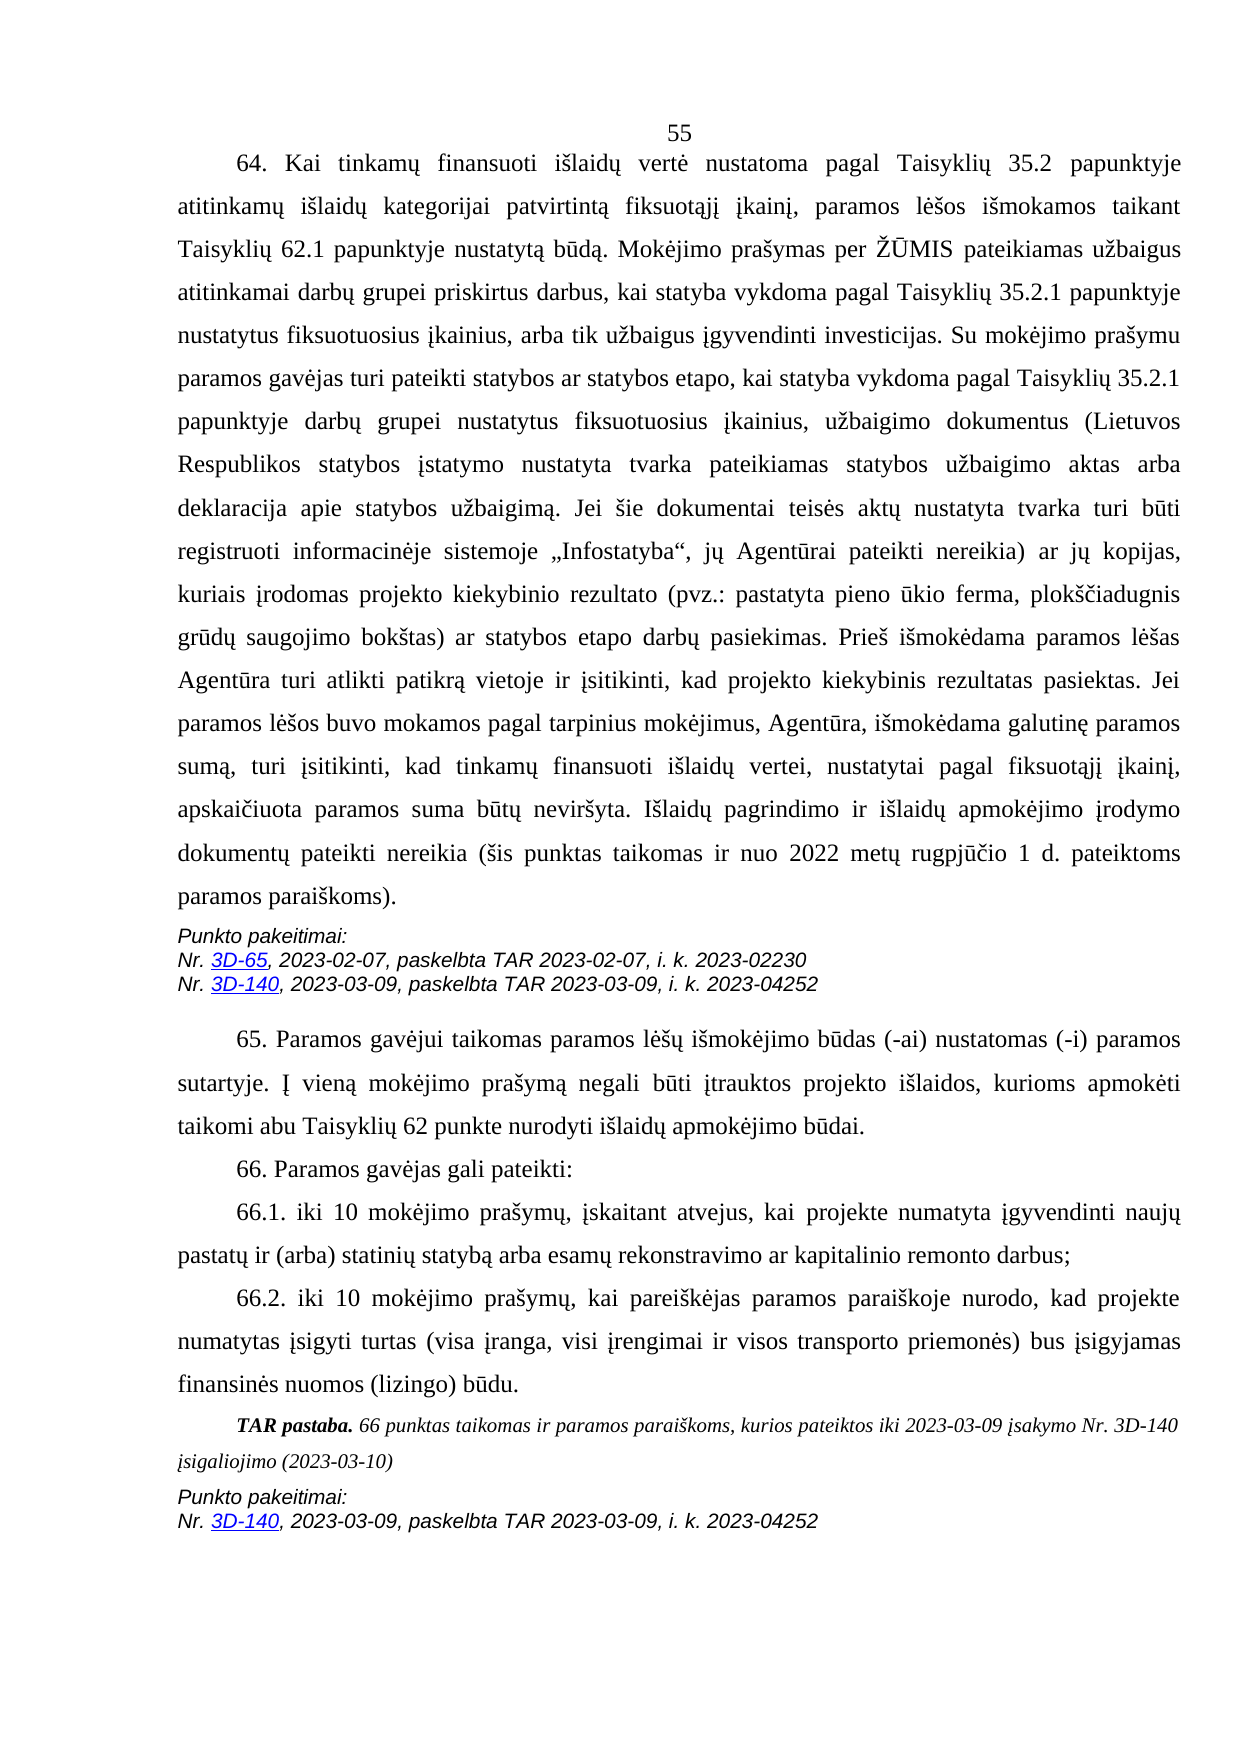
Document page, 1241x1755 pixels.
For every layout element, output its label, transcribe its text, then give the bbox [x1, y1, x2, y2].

text TAR pastaba. 66 punktas taikomas ir paramos paraiškoms, kurios pateiktos iki 2023-03-09 įsakymo Nr. 3D-140 įsigaliojimo (2023-03-10) [177, 1413, 1181, 1473]
text 64. Kai tinkamų finansuoti išlaidų vertė nustatoma pagal Taisyklių 35.2 papunktyje atitinkamų išlaidų kategorijai patvirtintą fiksuotąjį įkainį, paramos lėšos išmokamos taikant Taisyklių 62.1 papunktyje nustatytą būdą. Mokėjimo prašymas per ŽŪMIS pateikiamas užbaigus atitinkamai darbų grupei priskirtus darbus, kai statyba vykdoma pagal Taisyklių 35.2.1 papunktyje nustatytus fiksuotuosius įkainius, arba tik užbaigus įgyvendinti investicijas. Su mokėjimo prašymu paramos gavėjas turi pateikti statybos ar statybos etapo, kai statyba vykdoma pagal Taisyklių 35.2.1 papunktyje darbų grupei nustatytus fiksuotuosius įkainius, užbaigimo dokumentus (Lietuvos Respublikos statybos įstatymo nustatyta tvarka pateikiamas statybos užbaigimo aktas arba deklaracija apie statybos užbaigimą. Jei šie dokumentai teisės aktų nustatyta tvarka turi būti registruoti informacinėje sistemoje „Infostatyba“, jų Agentūrai pateikti nereikia) ar jų kopijas, kuriais įrodomas projekto kiekybinio rezultato (pvz.: pastatyta pieno ūkio ferma, plokščiadugnis grūdų saugojimo bokštas) ar statybos etapo darbų pasiekimas. Prieš išmokėdama paramos lėšas Agentūra turi atlikti patikrą vietoje ir įsitikinti, kad projekto kiekybinis rezultatas pasiektas. Jei paramos lėšos buvo mokamos pagal tarpinius mokėjimus, Agentūra, išmokėdama galutinę paramos sumą, turi įsitikinti, kad tinkamų finansuoti išlaidų vertei, nustatytai pagal fiksuotąjį įkainį, apskaičiuota paramos suma būtų neviršyta. Išlaidų pagrindimo ir išlaidų apmokėjimo įrodymo dokumentų pateikti nereikia (šis punktas taikomas ir nuo 2022 metų rugpjūčio 1 d. pateiktoms paramos paraiškoms). [177, 148, 1181, 909]
text Punkto pakeitimai: [177, 924, 1181, 948]
text 66.2. iki 10 mokėjimo prašymų, kai pareiškėjas paramos paraiškoje nurodo, kad projekte numatytas įsigyti turtas (visa įranga, visi įrengimai ir visos transporto priemonės) bus įsigyjamas finansinės nuomos (lizingo) būdu. [177, 1283, 1181, 1398]
text Nr. 3D-140, 2023-03-09, paskelbta TAR 2023-03-09, i. k. 2023-04252 [177, 1509, 1181, 1533]
text 65. Paramos gavėjui taikomas paramos lėšų išmokėjimo būdas (-ai) nustatomas (-i) paramos sutartyje. Į vieną mokėjimo prašymą negali būti įtrauktos projekto išlaidos, kurioms apmokėti taikomi abu Taisyklių 62 punkte nurodyti išlaidų apmokėjimo būdai. [177, 1024, 1181, 1139]
text 66. Paramos gavėjas gali pateikti: [177, 1154, 1181, 1183]
text 66.1. iki 10 mokėjimo prašymų, įskaitant atvejus, kai projekte numatyta įgyvendinti naujų pastatų ir (arba) statinių statybą arba esamų rekonstravimo ar kapitalinio remonto darbus; [177, 1197, 1181, 1269]
text Punkto pakeitimai: [177, 1485, 1181, 1509]
text Nr. 3D-65, 2023-02-07, paskelbta TAR 2023-02-07, i. k. 2023-02230 [177, 948, 1181, 972]
text Nr. 3D-140, 2023-03-09, paskelbta TAR 2023-03-09, i. k. 2023-04252 [177, 972, 1181, 996]
